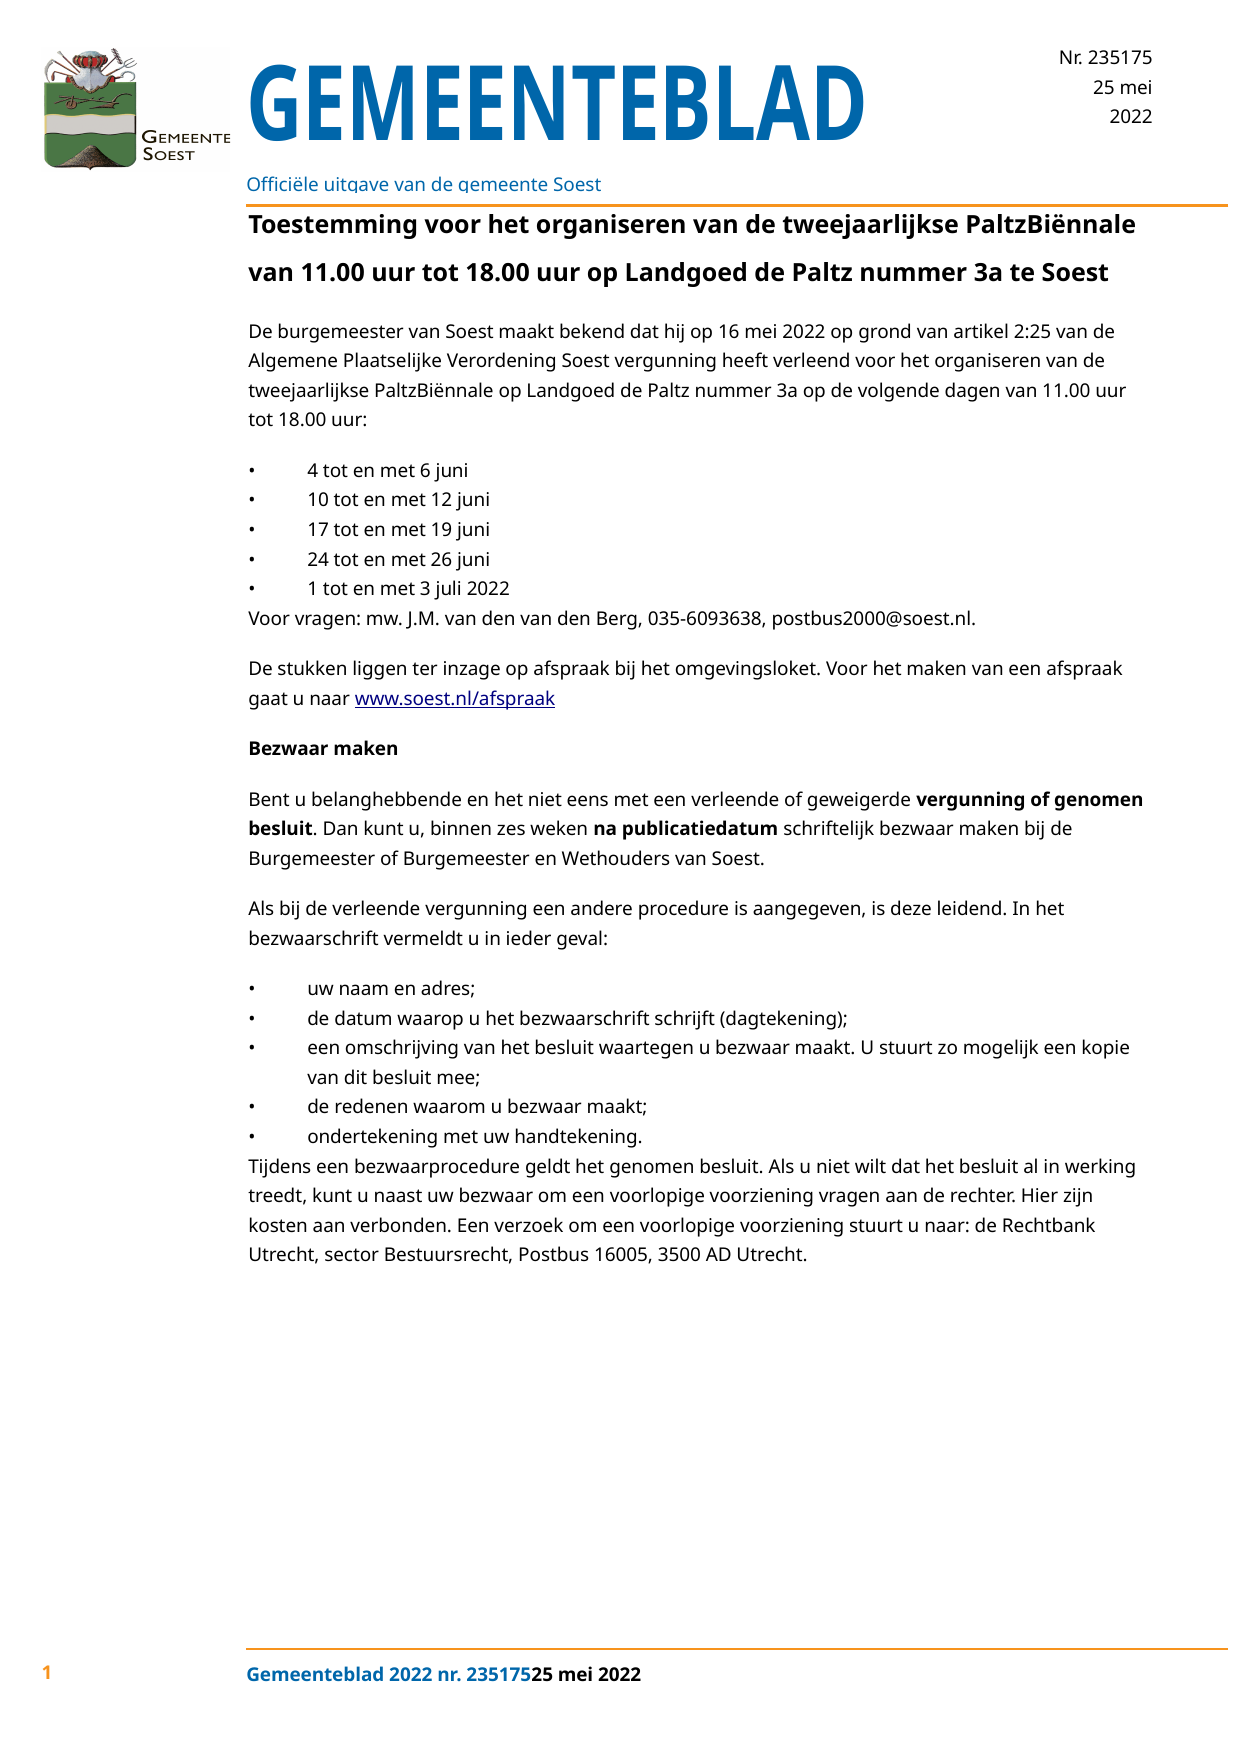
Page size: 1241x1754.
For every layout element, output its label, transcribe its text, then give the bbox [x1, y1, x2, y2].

text Toestemming voor het organiseren van de tweejaarlijkse PaltzBiënnale van 11.00 uur tot 18.00 uur op Landgoed de Paltz nummer 3a te Soest [248, 207, 1152, 288]
text Voor vragen: mw. J.M. van den van den Berg, 035-6093638, postbus2000@soest.nl. [248, 605, 1152, 631]
text De burgemeester van Soest maakt bekend dat hij op 16 mei 2022 op grond van artikel 2:25 van de Algemene Plaatselijke Verordening Soest vergunning heeft verleend voor het organiseren van de tweejaarlijkse PaltzBiënnale op Landgoed de Paltz nummer 3a op de volgende dagen van 11.00 uur tot 18.00 uur: [248, 318, 1152, 432]
picture [41, 47, 231, 172]
list ondertekening met uw handtekening. [248, 1123, 1152, 1149]
list uw naam en adres; [248, 975, 1152, 1001]
text De stukken liggen ter inzage op afspraak bij het omgevingsloket. Voor het maken van een afspraak gaat u naar www.soest.nl/afspraak [248, 655, 1152, 711]
list de redenen waarom u bezwaar maakt; [248, 1094, 1152, 1119]
list 17 tot en met 19 juni [248, 516, 1152, 542]
text Tijdens een bezwaarprocedure geldt het genomen besluit. Als u niet wilt dat het besluit al in werking treedt, kunt u naast uw bezwaar om een voorlopige voorziening vragen aan de rechter. Hier zijn kosten aan verbonden. Een verzoek om een voorlopige voorziening stuurt u naar: de Rechtbank Utrecht, sector Bestuursrecht, Postbus 16005, 3500 AD Utrecht. [248, 1153, 1152, 1267]
list de datum waarop u het bezwaarschrift schrijft (dagtekening); [248, 1005, 1152, 1031]
list 4 tot en met 6 juni [248, 457, 1152, 483]
list 1 tot en met 3 juli 2022 [248, 575, 1152, 601]
text Bent u belanghebbende en het niet eens met een verleende of geweigerde vergunning of genomen besluit. Dan kunt u, binnen zes weken na publicatiedatum schriftelijk bezwaar maken bij de Burgemeester of Burgemeester en Wethouders van Soest. [248, 786, 1152, 871]
text Als bij de verleende vergunning een andere procedure is aangegeven, is deze leidend. In het bezwaarschrift vermeldt u in ieder geval: [248, 895, 1152, 951]
text Bezwaar maken [248, 735, 1152, 761]
list 10 tot en met 12 juni [248, 487, 1152, 512]
list 24 tot en met 26 juni [248, 546, 1152, 572]
list een omschrijving van het besluit waartegen u bezwaar maakt. U stuurt zo mogelijk een kopie van dit besluit mee; [248, 1034, 1152, 1090]
